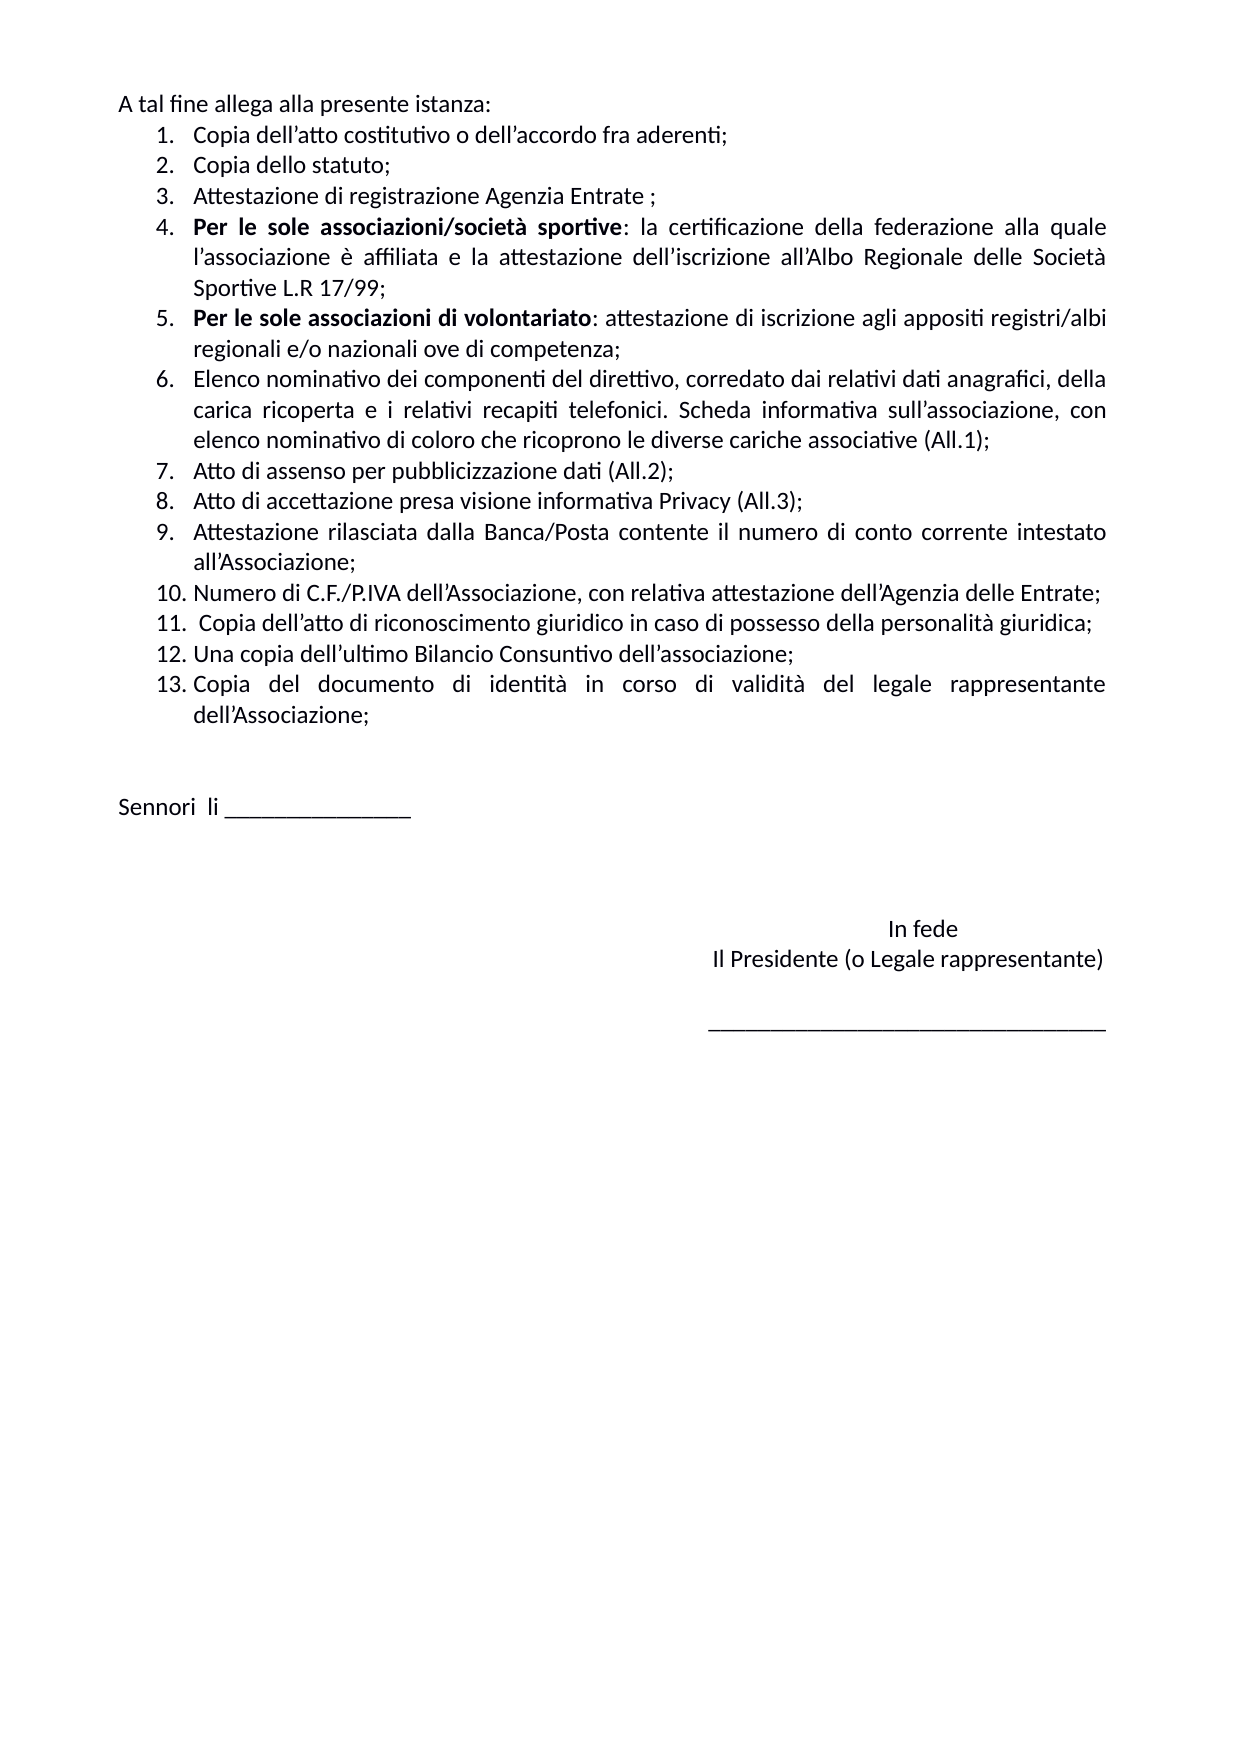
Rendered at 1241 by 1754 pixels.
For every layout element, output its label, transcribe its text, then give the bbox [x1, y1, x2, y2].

list Copia dell’atto di riconoscimento giuridico in caso di possesso della personalità giuridica; [156, 607, 1107, 638]
list Copia dello statuto; [156, 150, 1107, 180]
text ________________________________ [118, 1004, 1107, 1035]
list Copia del documento di identità in corso di validità del legale rappresentante dell’Associazione; [156, 668, 1107, 729]
list Copia dell’atto costitutivo o dell’accordo fra aderenti; [156, 119, 1107, 150]
text In fede [118, 913, 1107, 943]
list Atto di accettazione presa visione informativa Privacy (All.3); [156, 485, 1107, 516]
list Elenco nominativo dei componenti del direttivo, corredato dai relativi dati anagrafici, della carica ricoperta e i relativi recapiti telefonici. Scheda informativa sull’associazione, con elenco nominativo di coloro che ricoprono le diverse cariche associative (All.1); [156, 363, 1107, 455]
text Sennori li _______________ [118, 791, 1107, 821]
list Atto di assenso per pubblicizzazione dati (All.2); [156, 455, 1107, 485]
list Attestazione di registrazione Agenzia Entrate ; [156, 180, 1107, 211]
text Il Presidente (o Legale rappresentante) [118, 943, 1107, 974]
list Una copia dell’ultimo Bilancio Consuntivo dell’associazione; [156, 638, 1107, 668]
text A tal fine allega alla presente istanza: [118, 89, 1107, 119]
list Per le sole associazioni/società sportive: la certificazione della federazione alla quale l’associazione è affiliata e la attestazione dell’iscrizione all’Albo Regionale delle Società Sportive L.R 17/99; [156, 211, 1107, 302]
list Attestazione rilasciata dalla Banca/Posta contente il numero di conto corrente intestato all’Associazione; [156, 516, 1107, 577]
list Per le sole associazioni di volontariato: attestazione di iscrizione agli appositi registri/albi regionali e/o nazionali ove di competenza; [156, 302, 1107, 363]
list Numero di C.F./P.IVA dell’Associazione, con relativa attestazione dell’Agenzia delle Entrate; [156, 577, 1107, 607]
